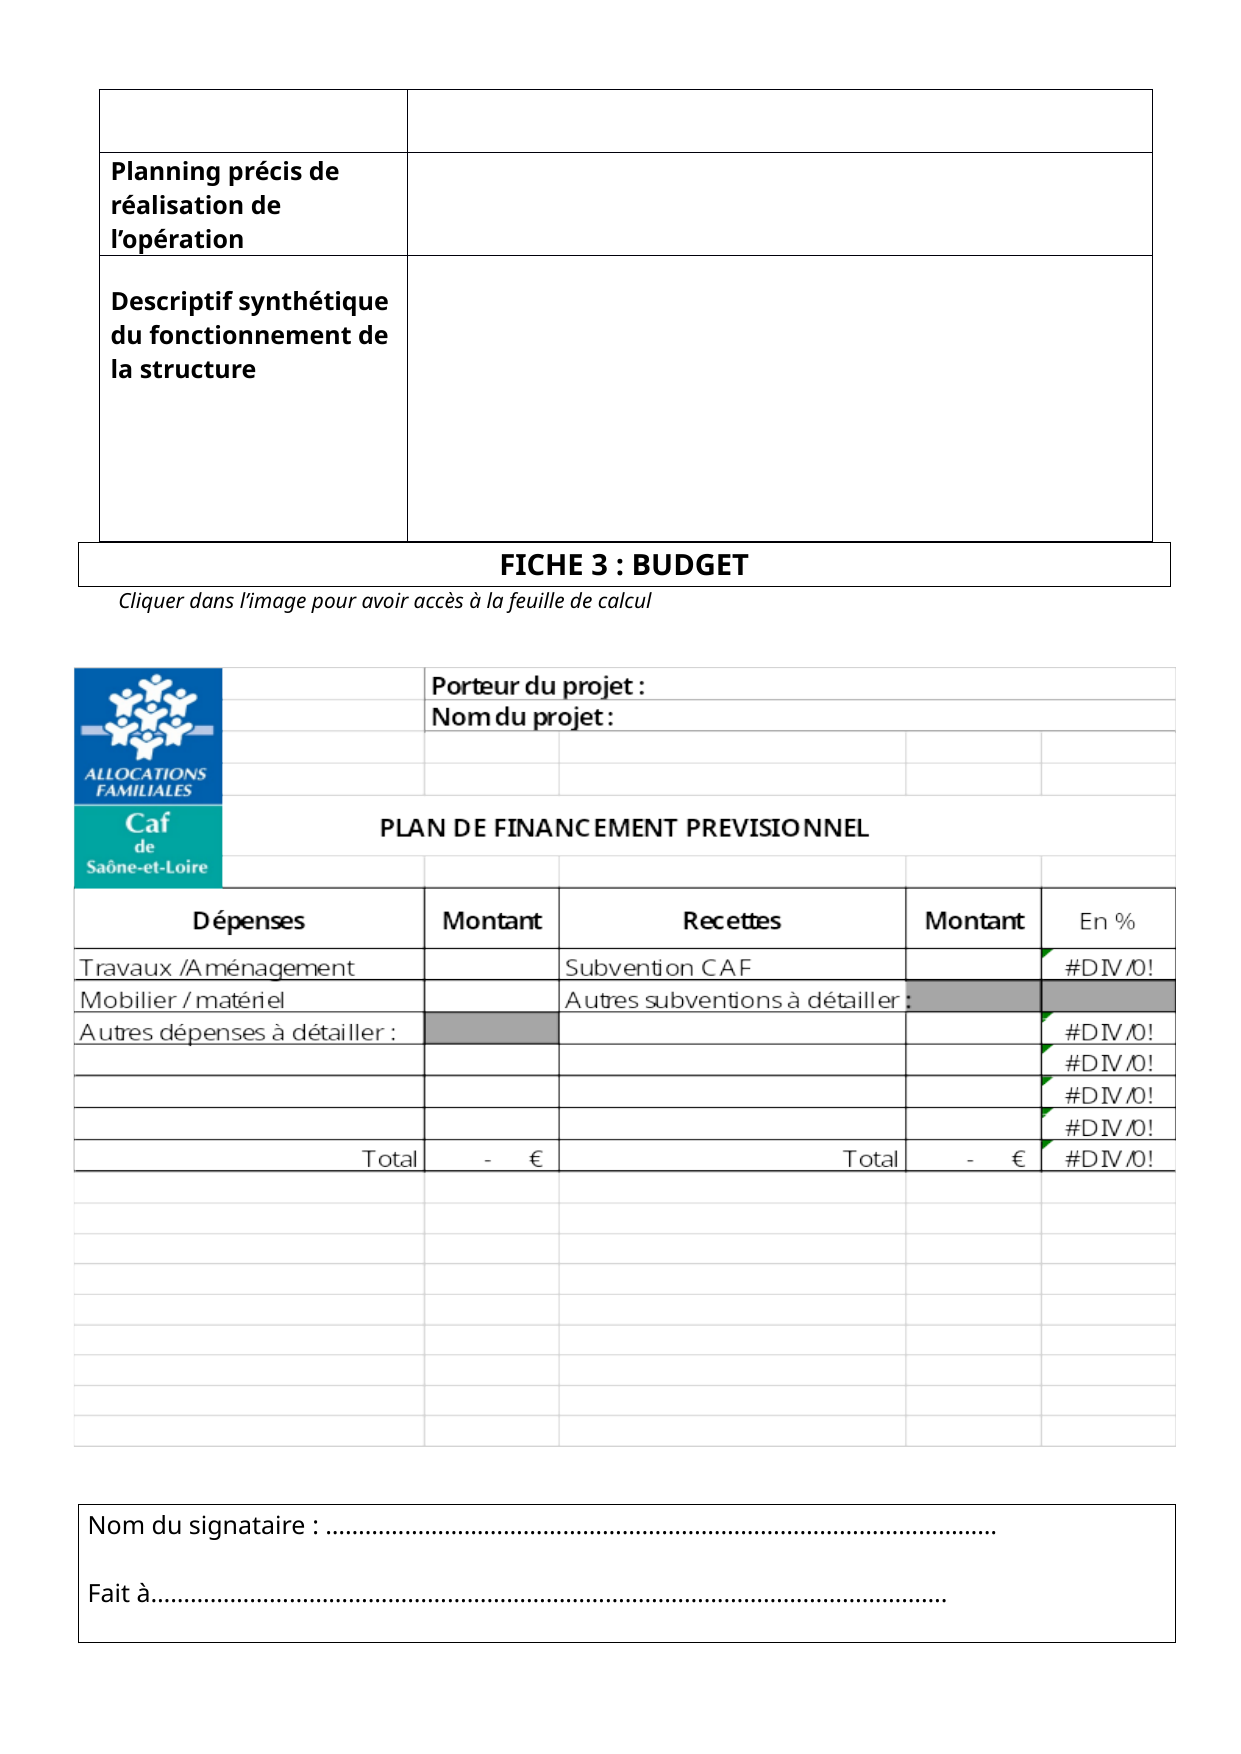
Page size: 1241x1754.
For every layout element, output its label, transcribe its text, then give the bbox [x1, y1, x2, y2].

table_cell [100, 413, 407, 444]
table_cell [408, 256, 1152, 413]
table_cell [408, 90, 1152, 152]
table_cell [100, 509, 407, 541]
table_cell Planning précis de réalisation de l’opération [100, 153, 407, 255]
text Nom du signataire : ………………………………………………………………………………………… [79, 1505, 1175, 1541]
text FICHE 3 : BUDGET [79, 543, 1170, 586]
table_cell [408, 153, 1152, 255]
table_cell [100, 90, 407, 152]
table_cell [408, 413, 1152, 444]
table_cell [408, 444, 1152, 509]
text Cliquer dans l’image pour avoir accès à la feuille de calcul [118, 587, 1137, 615]
text Fait à…………………………………………………………………………………………………………. [79, 1572, 1175, 1609]
table_cell [408, 509, 1152, 541]
table_cell Descriptif synthétique du fonctionnement de la structure [100, 256, 407, 413]
table_cell [100, 444, 407, 509]
